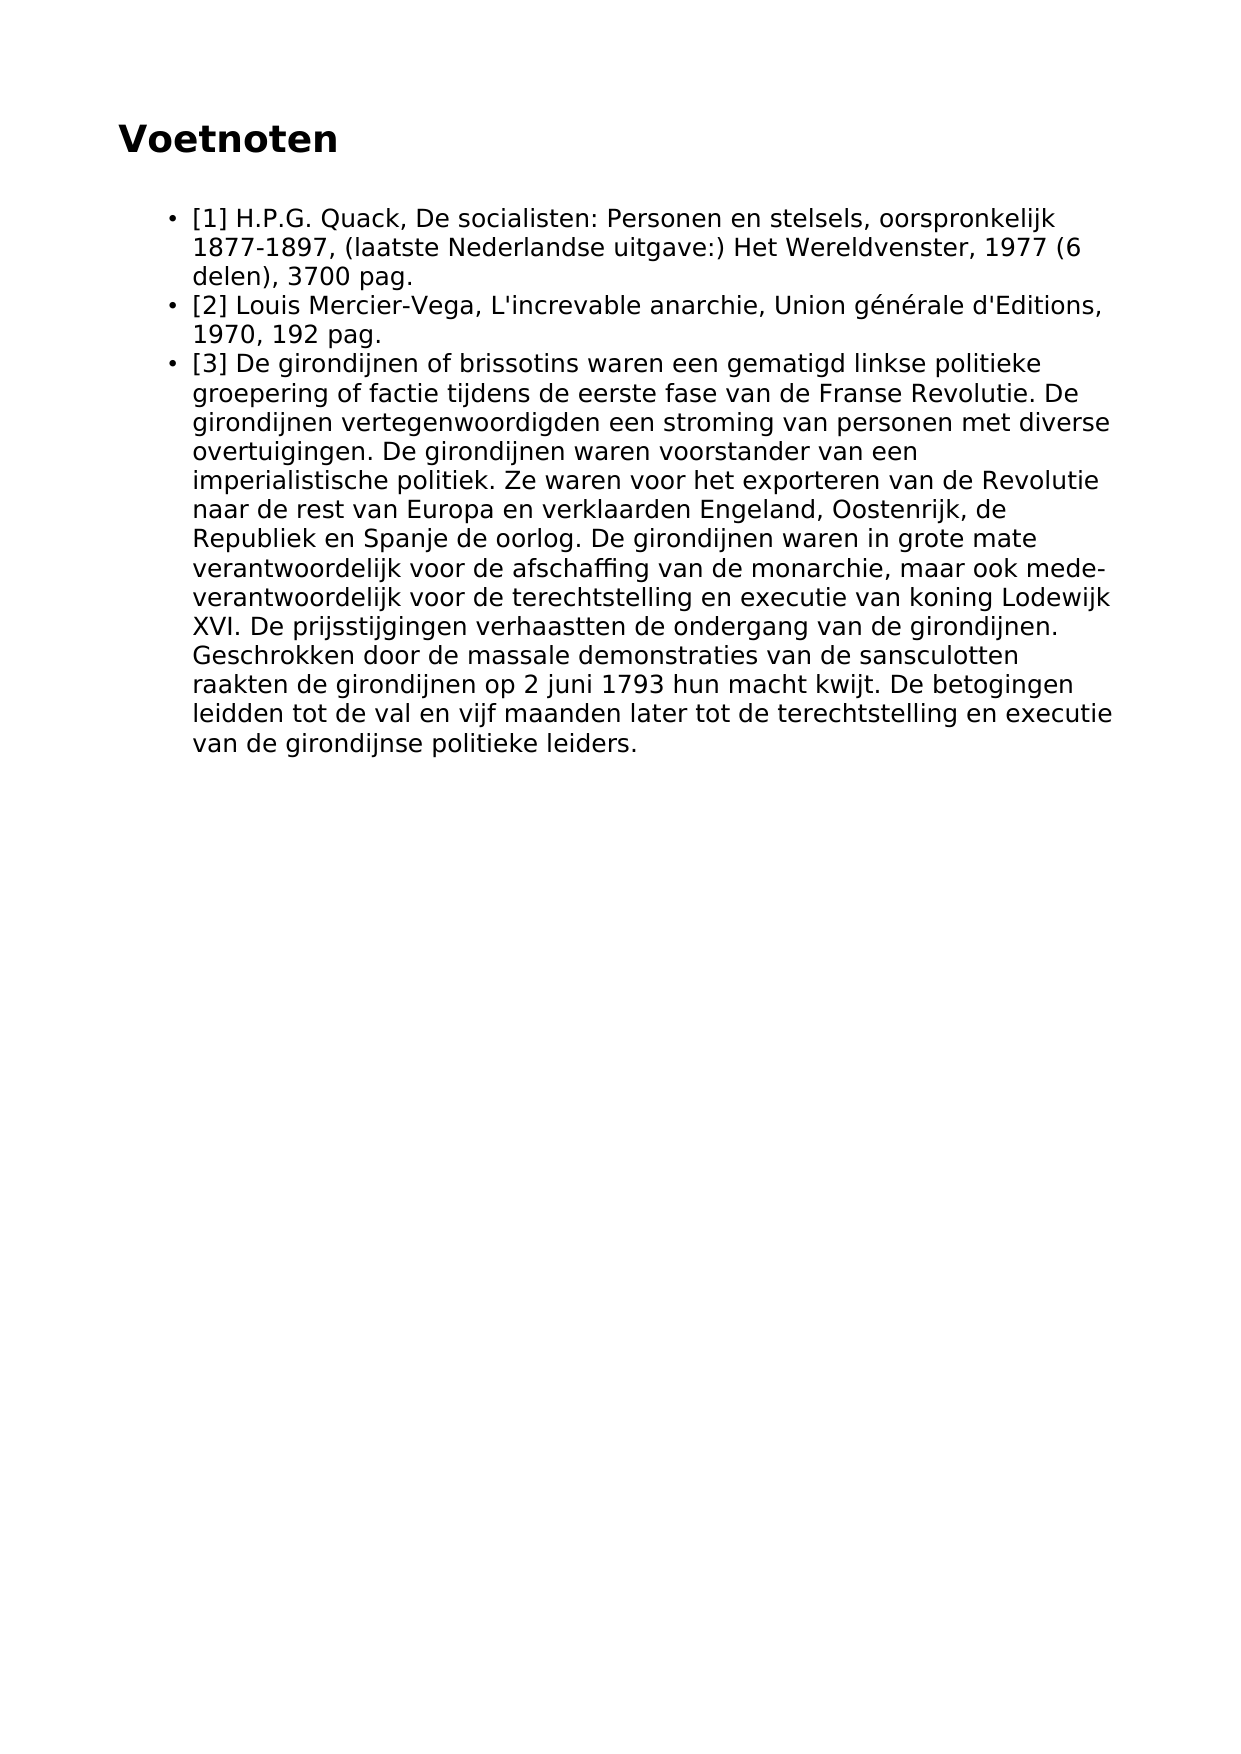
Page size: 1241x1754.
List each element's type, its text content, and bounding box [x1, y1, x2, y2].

list [2] Louis Mercier-Vega, L'increvable anarchie, Union générale d'Editions, 1970, 192 pag. [177, 291, 1122, 349]
list [3] De girondijnen of brissotins waren een gematigd linkse politieke groepering of factie tijdens de eerste fase van de Franse Revolutie. De girondijnen vertegenwoordigden een stroming van personen met diverse overtuigingen. De girondijnen waren voorstander van een imperialistische politiek. Ze waren voor het exporteren van de Revolutie naar de rest van Europa en verklaarden Engeland, Oostenrijk, de Republiek en Spanje de oorlog. De girondijnen waren in grote mate verantwoordelijk voor de afschaffing van de monarchie, maar ook mede-verantwoordelijk voor de terechtstelling en executie van koning Lodewijk XVI. De prijsstijgingen verhaastten de ondergang van de girondijnen. Geschrokken door de massale demonstraties van de sansculotten raakten de girondijnen op 2 juni 1793 hun macht kwijt. De betogingen leidden tot de val en vijf maanden later tot de terechtstelling en executie van de girondijnse politieke leiders. [177, 349, 1122, 758]
list [1] H.P.G. Quack, De socialisten: Personen en stelsels, oorspronkelijk 1877-1897, (laatste Nederlandse uitgave:) Het Wereldvenster, 1977 (6 delen), 3700 pag. [177, 204, 1122, 291]
subtitle Voetnoten [118, 118, 1122, 162]
